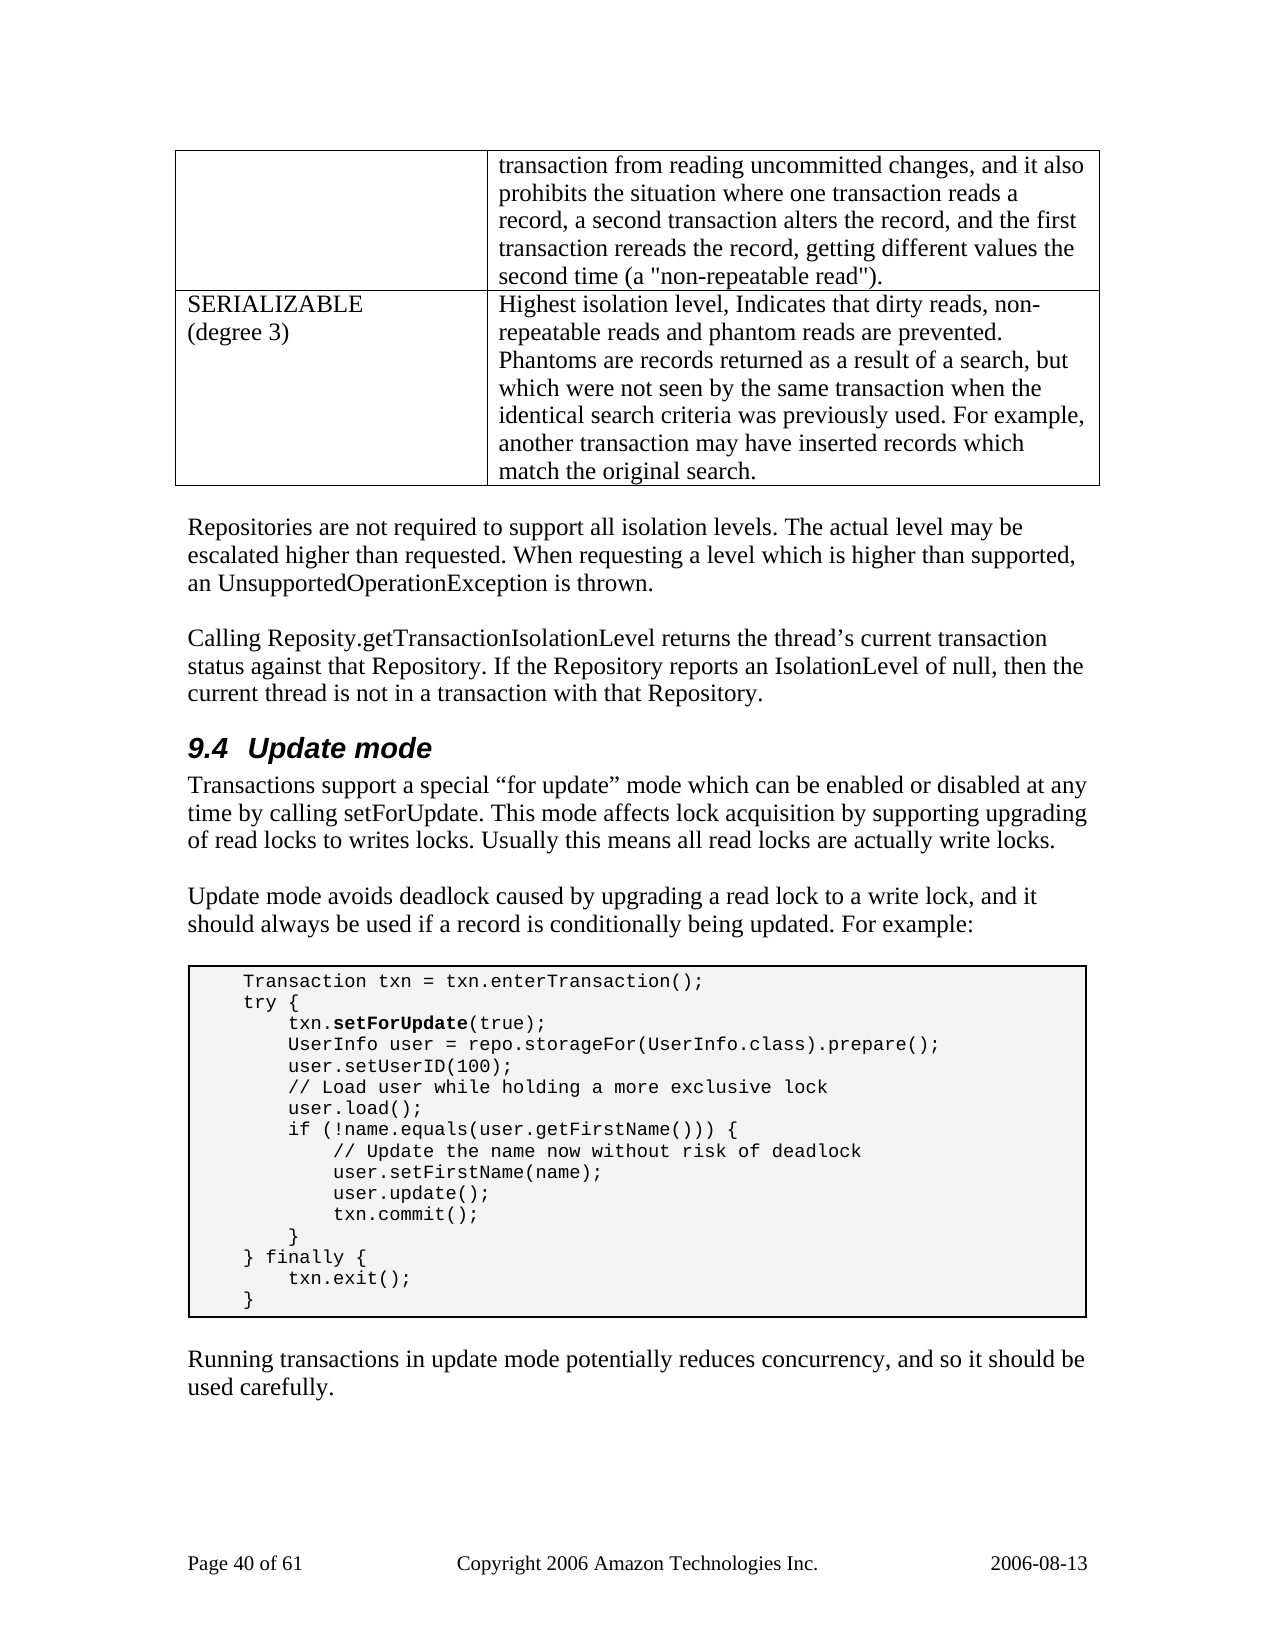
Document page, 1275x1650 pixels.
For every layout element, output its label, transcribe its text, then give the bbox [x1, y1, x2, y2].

text user.setFirstName(name); [190, 1156, 1085, 1178]
text Running transactions in update mode potentially reduces concurrency, and so it should be used carefully. [187, 1345, 1087, 1401]
text Update mode avoids deadlock caused by upgrading a read lock to a write lock, and it should always be used if a record is conditionally being updated. For example: [187, 882, 1087, 937]
text user.update(); [190, 1178, 1085, 1199]
table_cell SERIALIZABLE (degree 3) [176, 291, 487, 484]
text } [190, 1220, 1085, 1241]
text Transaction txn = txn.enterTransaction(); [190, 967, 1085, 986]
text } [190, 1284, 1085, 1316]
text } finally { [190, 1241, 1085, 1263]
text txn.exit(); [190, 1263, 1085, 1284]
text user.load(); [190, 1093, 1085, 1114]
text try { [190, 986, 1085, 1008]
text if (!name.equals(user.getFirstName())) { [190, 1114, 1085, 1135]
text // Load user while holding a more exclusive lock [190, 1071, 1085, 1093]
text txn.commit(); [190, 1199, 1085, 1220]
text Calling Reposity.getTransactionIsolationLevel returns the thread’s current transaction status against that Repository. If the Repository reports an IsolationLevel of null, then the current thread is not in a transaction with that Repository. [187, 624, 1087, 707]
text Repositories are not required to support all isolation levels. The actual level may be escalated higher than requested. When requesting a level which is higher than supported, an UnsupportedOperationException is thrown. [187, 513, 1087, 596]
subtitle Update mode [187, 732, 1087, 765]
table_cell Highest isolation level, Indicates that dirty reads, non-repeatable reads and phantom reads are prevented. Phantoms are records returned as a result of a search, but which were not seen by the same transaction when the identical search criteria was previously used. For example, another transaction may have inserted records which match the original search. [488, 291, 1099, 484]
text txn.setForUpdate(true); [190, 1008, 1085, 1029]
table_cell [176, 151, 487, 289]
text Transactions support a special “for update” mode which can be enabled or disabled at any time by calling setForUpdate. This mode affects lock acquisition by supporting upgrading of read locks to writes locks. Usually this means all read locks are actually write locks. [187, 771, 1087, 854]
text UserInfo user = repo.storageFor(UserInfo.class).prepare(); [190, 1029, 1085, 1050]
text // Update the name now without risk of deadlock [190, 1135, 1085, 1156]
text user.setUserID(100); [190, 1050, 1085, 1071]
table_cell transaction from reading uncommitted changes, and it also prohibits the situation where one transaction reads a record, a second transaction alters the record, and the first transaction rereads the record, getting different values the second time (a "non-repeatable read"). [488, 151, 1099, 289]
